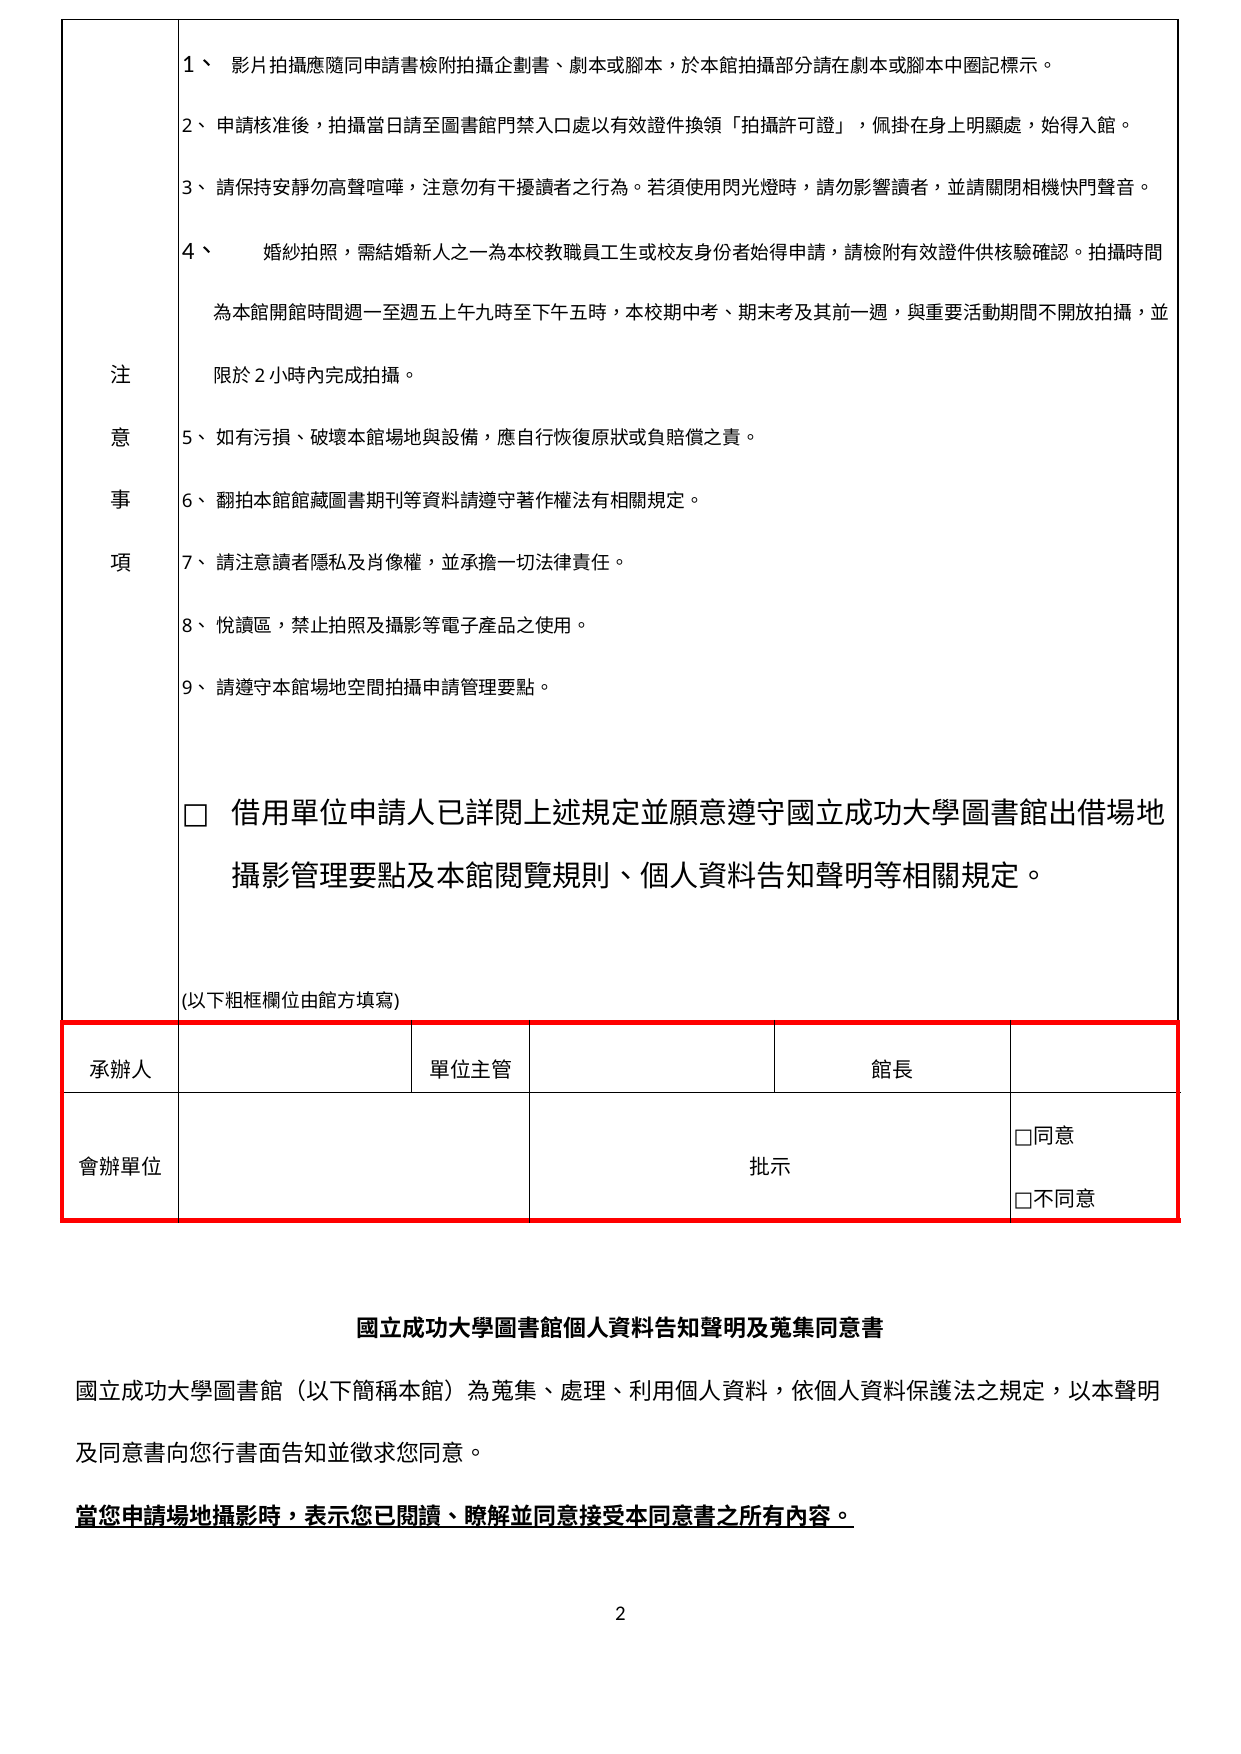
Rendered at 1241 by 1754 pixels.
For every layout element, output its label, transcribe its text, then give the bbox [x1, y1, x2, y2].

table_cell 承辦人 [64, 1025, 178, 1092]
table_cell [1011, 1025, 1176, 1092]
table_cell [179, 1093, 529, 1218]
text 國立成功大學圖書館（以下簡稱本館）為蒐集、處理、利用個人資料，依個人資料保護法之規定，以本聲明及同意書向您行書面告知並徵求您同意。 [75, 1347, 1165, 1472]
table_cell [63, 895, 178, 1020]
table_cell [179, 1025, 411, 1092]
text 國立成功大學圖書館個人資料告知聲明及蒐集同意書 [75, 1285, 1165, 1347]
table_cell 單位主管 [412, 1025, 529, 1092]
table_cell 注 意 事 項 [63, 20, 178, 895]
table_cell 館長 [775, 1025, 1010, 1092]
table_cell (以下粗框欄位由館方填寫) [179, 895, 1177, 1020]
text 當您申請場地攝影時，表示您已閱讀、瞭解並同意接受本同意書之所有內容。 [75, 1472, 1165, 1535]
table_cell 影片拍攝應隨同申請書檢附拍攝企劃書、劇本或腳本，於本館拍攝部分請在劇本或腳本中圈記標示。 申請核准後，拍攝當日請至圖書館門禁入口處以有效證件換領「拍攝許可證」，佩掛在身上明顯處，始得入館。 請保持安靜勿高聲喧嘩，注意勿有干擾讀者之行為。若須使用閃光燈時，請勿影響讀者，並請關閉相機快門聲音。 婚紗拍照，需結婚新人之一為本校教職員工生或校友身份者始得申請，請檢附有效證件供核驗確認。拍攝時間為本館開館時間週一至週五上午九時至下午五時，本校期中考、期末考及其前一週，與重要活動期間不開放拍攝，並限於2小時內完成拍攝。 如有污損、破壞本館場地與設備，應自行恢復原狀或負賠償之責。 翻拍本館館藏圖書期刊等資料請遵守著作權法有相關規定。 請注意讀者隱私及肖像權，並承擔一切法律責任。 悅讀區，禁止拍照及攝影等電子產品之使用。 請遵守本館場地空間拍攝申請管理要點。 借用單位申請人已詳閱上述規定並願意遵守國立成功大學圖書館出借場地攝影管理要點及本館閱覽規則、個人資料告知聲明等相關規定。 [179, 20, 1177, 895]
table_cell 會辦單位 [64, 1093, 178, 1218]
table_cell [530, 1025, 774, 1092]
table_cell 批示 [530, 1093, 1010, 1218]
table_cell □同意 □不同意 [1011, 1093, 1176, 1218]
